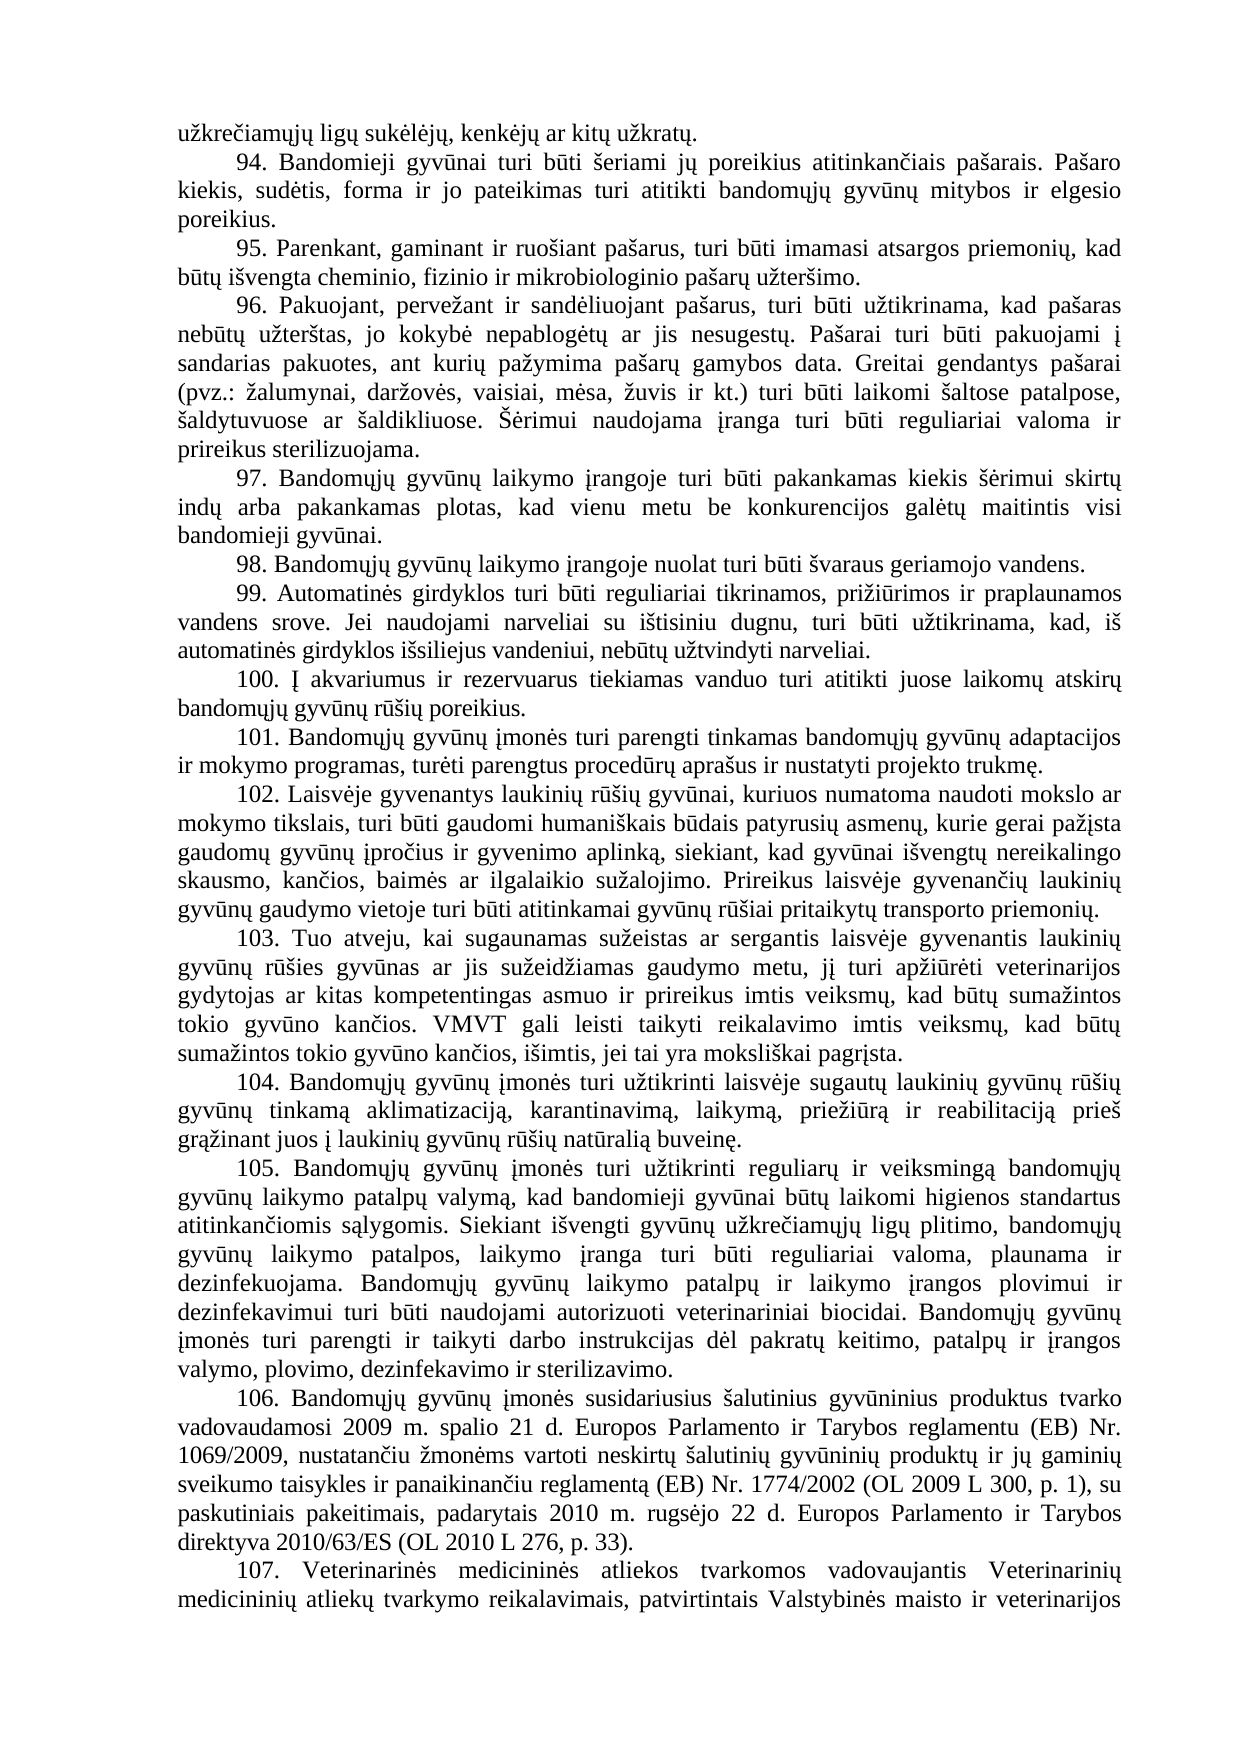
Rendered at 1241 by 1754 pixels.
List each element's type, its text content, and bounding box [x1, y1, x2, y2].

text 103. Tuo atveju, kai sugaunamas sužeistas ar sergantis laisvėje gyvenantis laukinių gyvūnų rūšies gyvūnas ar jis sužeidžiamas gaudymo metu, jį turi apžiūrėti veterinarijos gydytojas ar kitas kompetentingas asmuo ir prireikus imtis veiksmų, kad būtų sumažintos tokio gyvūno kančios. VMVT gali leisti taikyti reikalavimo imtis veiksmų, kad būtų sumažintos tokio gyvūno kančios, išimtis, jei tai yra moksliškai pagrįsta. [177, 923, 1122, 1067]
text 98. Bandomųjų gyvūnų laikymo įrangoje nuolat turi būti švaraus geriamojo vandens. [177, 549, 1122, 578]
text 95. Parenkant, gaminant ir ruošiant pašarus, turi būti imamasi atsargos priemonių, kad būtų išvengta cheminio, fizinio ir mikrobiologinio pašarų užteršimo. [177, 233, 1122, 291]
text 101. Bandomųjų gyvūnų įmonės turi parengti tinkamas bandomųjų gyvūnų adaptacijos ir mokymo programas, turėti parengtus procedūrų aprašus ir nustatyti projekto trukmę. [177, 722, 1122, 779]
text 106. Bandomųjų gyvūnų įmonės susidariusius šalutinius gyvūninius produktus tvarko vadovaudamosi 2009 m. spalio 21 d. Europos Parlamento ir Tarybos reglamentu (EB) Nr. 1069/2009, nustatančiu žmonėms vartoti neskirtų šalutinių gyvūninių produktų ir jų gaminių sveikumo taisykles ir panaikinančiu reglamentą (EB) Nr. 1774/2002 (OL 2009 L 300, p. 1), su paskutiniais pakeitimais, padarytais 2010 m. rugsėjo 22 d. Europos Parlamento ir Tarybos direktyva 2010/63/ES (OL 2010 L 276, p. 33). [177, 1383, 1122, 1556]
text 107. Veterinarinės medicininės atliekos tvarkomos vadovaujantis Veterinarinių medicininių atliekų tvarkymo reikalavimais, patvirtintais Valstybinės maisto ir veterinarijos [177, 1556, 1122, 1613]
text 104. Bandomųjų gyvūnų įmonės turi užtikrinti laisvėje sugautų laukinių gyvūnų rūšių gyvūnų tinkamą aklimatizaciją, karantinavimą, laikymą, priežiūrą ir reabilitaciją prieš grąžinant juos į laukinių gyvūnų rūšių natūralią buveinę. [177, 1067, 1122, 1153]
text 96. Pakuojant, pervežant ir sandėliuojant pašarus, turi būti užtikrinama, kad pašaras nebūtų užterštas, jo kokybė nepablogėtų ar jis nesugestų. Pašarai turi būti pakuojami į sandarias pakuotes, ant kurių pažymima pašarų gamybos data. Greitai gendantys pašarai (pvz.: žalumynai, daržovės, vaisiai, mėsa, žuvis ir kt.) turi būti laikomi šaltose patalpose, šaldytuvuose ar šaldikliuose. Šėrimui naudojama įranga turi būti reguliariai valoma ir prireikus sterilizuojama. [177, 291, 1122, 463]
text 100. Į akvariumus ir rezervuarus tiekiamas vanduo turi atitikti juose laikomų atskirų bandomųjų gyvūnų rūšių poreikius. [177, 664, 1122, 722]
text 105. Bandomųjų gyvūnų įmonės turi užtikrinti reguliarų ir veiksmingą bandomųjų gyvūnų laikymo patalpų valymą, kad bandomieji gyvūnai būtų laikomi higienos standartus atitinkančiomis sąlygomis. Siekiant išvengti gyvūnų užkrečiamųjų ligų plitimo, bandomųjų gyvūnų laikymo patalpos, laikymo įranga turi būti reguliariai valoma, plaunama ir dezinfekuojama. Bandomųjų gyvūnų laikymo patalpų ir laikymo įrangos plovimui ir dezinfekavimui turi būti naudojami autorizuoti veterinariniai biocidai. Bandomųjų gyvūnų įmonės turi parengti ir taikyti darbo instrukcijas dėl pakratų keitimo, patalpų ir įrangos valymo, plovimo, dezinfekavimo ir sterilizavimo. [177, 1153, 1122, 1383]
text 102. Laisvėje gyvenantys laukinių rūšių gyvūnai, kuriuos numatoma naudoti mokslo ar mokymo tikslais, turi būti gaudomi humaniškais būdais patyrusių asmenų, kurie gerai pažįsta gaudomų gyvūnų įpročius ir gyvenimo aplinką, siekiant, kad gyvūnai išvengtų nereikalingo skausmo, kančios, baimės ar ilgalaikio sužalojimo. Prireikus laisvėje gyvenančių laukinių gyvūnų gaudymo vietoje turi būti atitinkamai gyvūnų rūšiai pritaikytų transporto priemonių. [177, 779, 1122, 923]
text 99. Automatinės girdyklos turi būti reguliariai tikrinamos, prižiūrimos ir praplaunamos vandens srove. Jei naudojami narveliai su ištisiniu dugnu, turi būti užtikrinama, kad, iš automatinės girdyklos išsiliejus vandeniui, nebūtų užtvindyti narveliai. [177, 578, 1122, 664]
text 97. Bandomųjų gyvūnų laikymo įrangoje turi būti pakankamas kiekis šėrimui skirtų indų arba pakankamas plotas, kad vienu metu be konkurencijos galėtų maitintis visi bandomieji gyvūnai. [177, 463, 1122, 549]
text 94. Bandomieji gyvūnai turi būti šeriami jų poreikius atitinkančiais pašarais. Pašaro kiekis, sudėtis, forma ir jo pateikimas turi atitikti bandomųjų gyvūnų mitybos ir elgesio poreikius. [177, 147, 1122, 233]
text užkrečiamųjų ligų sukėlėjų, kenkėjų ar kitų užkratų. [177, 118, 1122, 147]
